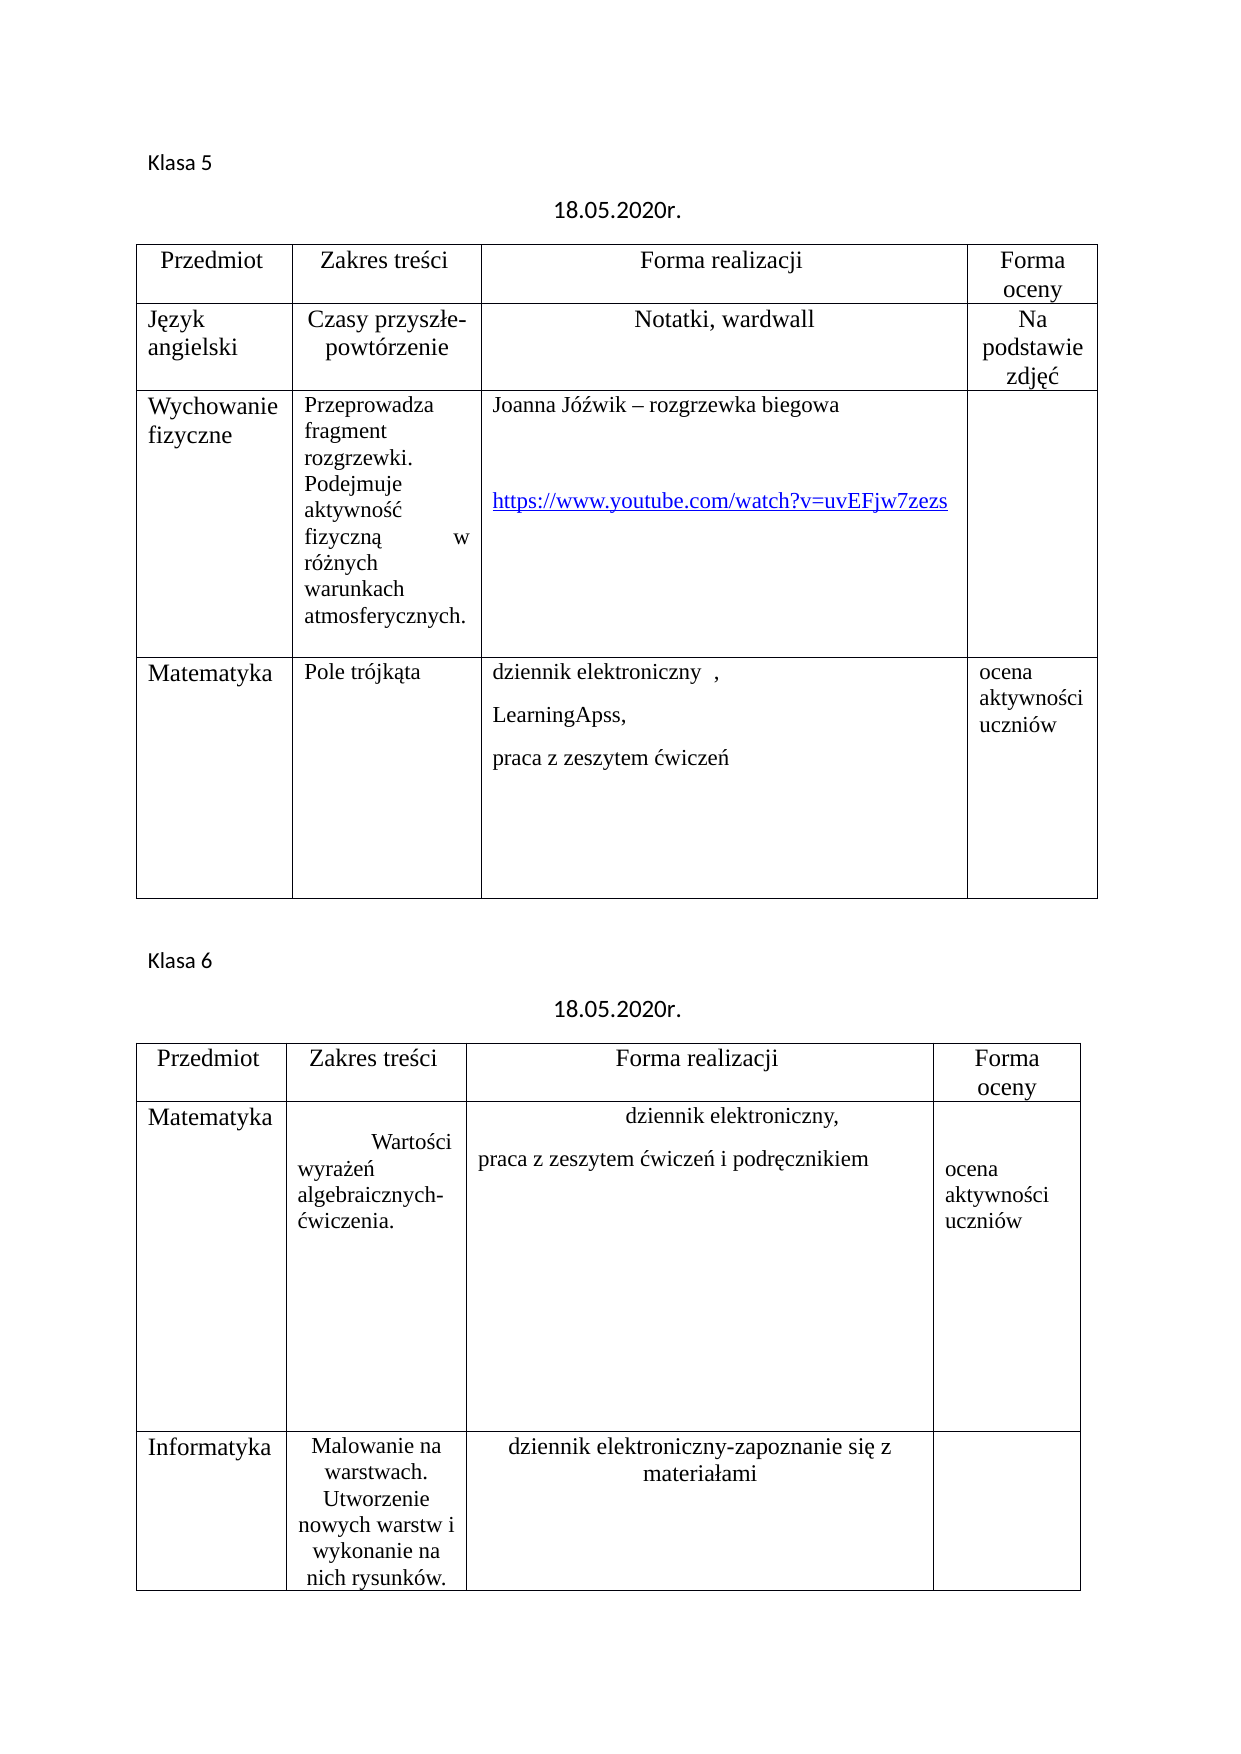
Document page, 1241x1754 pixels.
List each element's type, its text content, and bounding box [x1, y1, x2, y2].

table_header Forma realizacji [467, 1044, 933, 1101]
table_cell ocena aktywności uczniów [968, 658, 1097, 898]
table_cell dziennik elektroniczny-zapoznanie się z materiałami [467, 1432, 933, 1590]
text 18.05.2020r. [148, 194, 1093, 225]
text Klasa 6 [148, 946, 1093, 974]
table_header Zakres treści [293, 245, 481, 303]
table_cell Na podstawie zdjęć [968, 304, 1097, 390]
table_cell Przeprowadza fragment rozgrzewki. Podejmuje aktywność fizyczną w różnych warunkach atmosferycznych. [293, 391, 481, 657]
table_cell Matematyka [137, 1102, 286, 1431]
table_cell Wartości wyrażeń algebraicznych- ćwiczenia. [287, 1102, 466, 1431]
table_cell [934, 1432, 1080, 1590]
table_cell Pole trójkąta [293, 658, 481, 898]
table_cell Język angielski [137, 304, 292, 390]
table_header Forma oceny [934, 1044, 1080, 1101]
table_header Forma realizacji [482, 245, 967, 303]
table_header Forma oceny [968, 245, 1097, 303]
text Klasa 5 [148, 148, 1093, 176]
table_header Przedmiot [137, 245, 292, 303]
text 18.05.2020r. [148, 993, 1093, 1023]
table_cell Joanna Jóźwik – rozgrzewka biegowa https://www.youtube.com/watch?v=uvEFjw7zezs [482, 391, 967, 657]
table_header Zakres treści [287, 1044, 466, 1101]
table_cell dziennik elektroniczny , LearningApss, praca z zeszytem ćwiczeń [482, 658, 967, 898]
table_cell Matematyka [137, 658, 292, 898]
table_cell ocena aktywności uczniów [934, 1102, 1080, 1431]
table_cell Wychowanie fizyczne [137, 391, 292, 657]
table_header Przedmiot [137, 1044, 286, 1101]
table_cell Czasy przyszłe- powtórzenie [293, 304, 481, 390]
table_cell Malowanie na warstwach. Utworzenie nowych warstw i wykonanie na nich rysunków. [287, 1432, 466, 1590]
table_cell Informatyka [137, 1432, 286, 1590]
table_cell dziennik elektroniczny, praca z zeszytem ćwiczeń i podręcznikiem [467, 1102, 933, 1431]
table_cell Notatki, wardwall [482, 304, 967, 390]
table_cell [968, 391, 1097, 657]
